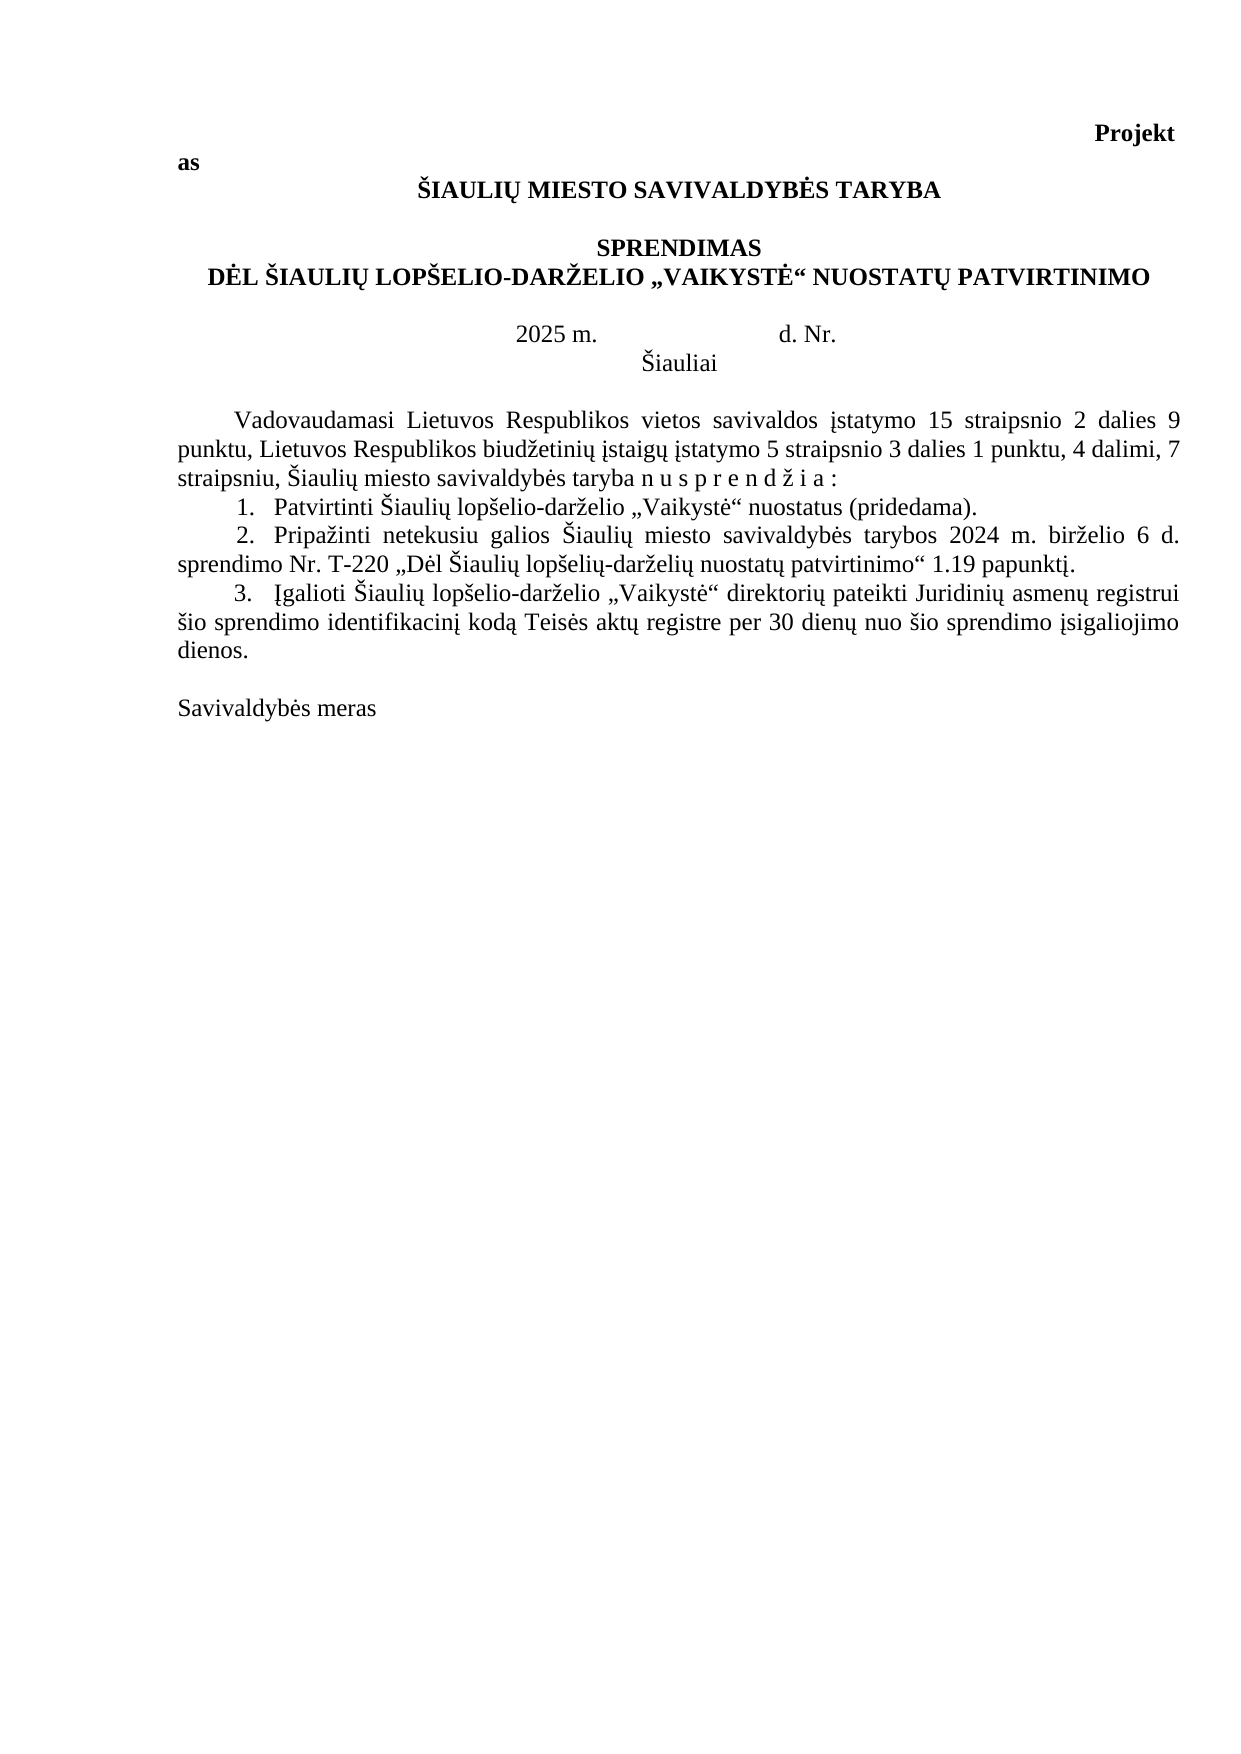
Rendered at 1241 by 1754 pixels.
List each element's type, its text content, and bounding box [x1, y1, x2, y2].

text 2. Pripažinti netekusiu galios Šiaulių miesto savivaldybės tarybos 2024 m. birželio 6 d. sprendimo Nr. T-220 „Dėl Šiaulių lopšelių-darželių nuostatų patvirtinimo“ 1.19 papunktį. [177, 521, 1181, 578]
text DĖL ŠIAULIŲ LOPŠELIO-DARŽELIO „VAIKYSTĖ“ NUOSTATŲ PATVIRTINIMO [177, 262, 1181, 291]
text 3. Įgalioti Šiaulių lopšelio-darželio „Vaikystė“ direktorių pateikti Juridinių asmenų registrui šio sprendimo identifikacinį kodą Teisės aktų registre per 30 dienų nuo šio sprendimo įsigaliojimo dienos. [177, 578, 1181, 664]
text ŠIAULIŲ MIESTO SAVIVALDYBĖS TARYBA [177, 176, 1181, 204]
text Savivaldybės meras [177, 693, 1181, 722]
text SPRENDIMAS [177, 233, 1181, 262]
text Vadovaudamasi Lietuvos Respublikos vietos savivaldos įstatymo 15 straipsnio 2 dalies 9 punktu, Lietuvos Respublikos biudžetinių įstaigų įstatymo 5 straipsnio 3 dalies 1 punktu, 4 dalimi, 7 straipsniu, Šiaulių miesto savivaldybės taryba nusprendžia: [177, 406, 1181, 492]
text Projektas [177, 118, 1181, 176]
text 1. Patvirtinti Šiaulių lopšelio-darželio „Vaikystė“ nuostatus (pridedama). [177, 492, 1181, 521]
text Šiauliai [177, 348, 1181, 377]
text 2025 m. d. Nr. [177, 319, 1181, 348]
